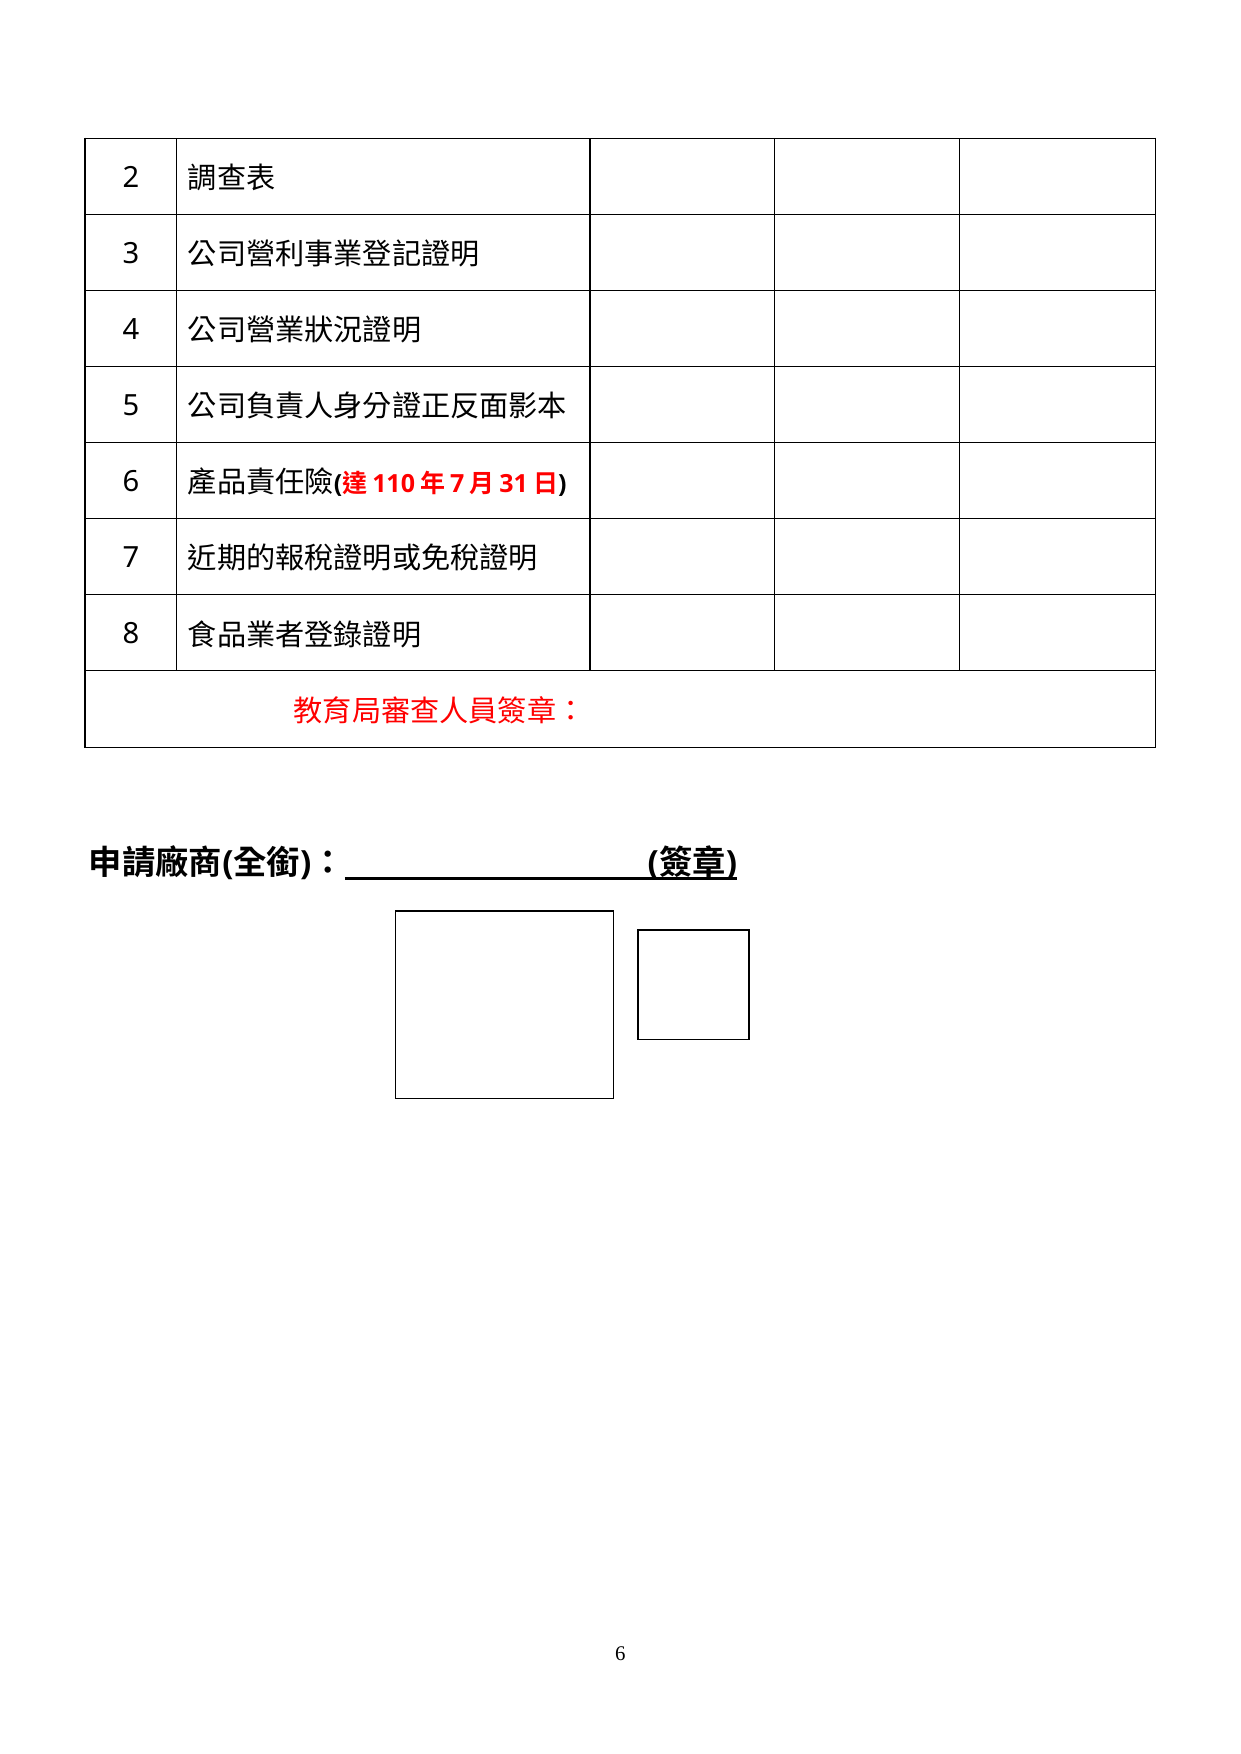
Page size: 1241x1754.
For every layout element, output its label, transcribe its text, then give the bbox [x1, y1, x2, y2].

table_cell [960, 367, 1155, 442]
table_cell [591, 367, 774, 442]
table_cell 8 [86, 595, 176, 670]
table_cell [591, 291, 774, 366]
table_cell 4 [86, 291, 176, 366]
table_cell [775, 291, 959, 366]
table_cell 3 [86, 215, 176, 289]
table_cell [775, 519, 959, 594]
table_cell [591, 519, 774, 594]
table_cell 產品責任險(達110年7月31日) [177, 443, 589, 518]
table_cell 7 [86, 519, 176, 594]
table_cell [960, 291, 1155, 366]
table_cell [775, 215, 959, 289]
table_cell [775, 367, 959, 442]
table_cell [960, 215, 1155, 289]
table_cell [775, 443, 959, 518]
table_cell 6 [86, 443, 176, 518]
table_cell [591, 595, 774, 670]
table_cell 近期的報稅證明或免稅證明 [177, 519, 589, 594]
table_cell 食品業者登錄證明 [177, 595, 589, 670]
table_cell 公司營業狀況證明 [177, 291, 589, 366]
table_cell [591, 139, 774, 213]
table_cell 5 [86, 367, 176, 442]
table_cell [775, 139, 959, 213]
table_cell 公司營利事業登記證明 [177, 215, 589, 289]
table_cell 2 [86, 139, 176, 213]
table_cell [591, 215, 774, 289]
table_cell [960, 519, 1155, 594]
table_cell [960, 443, 1155, 518]
table_cell [960, 139, 1155, 213]
table_cell [775, 595, 959, 670]
table_cell [960, 595, 1155, 670]
table_cell 教育局審查人員簽章： [86, 671, 1155, 746]
text 申請廠商(全銜)： (簽章) [89, 823, 1152, 898]
table_cell 調查表 [177, 139, 589, 213]
table_cell [591, 443, 774, 518]
table_cell 公司負責人身分證正反面影本 [177, 367, 589, 442]
